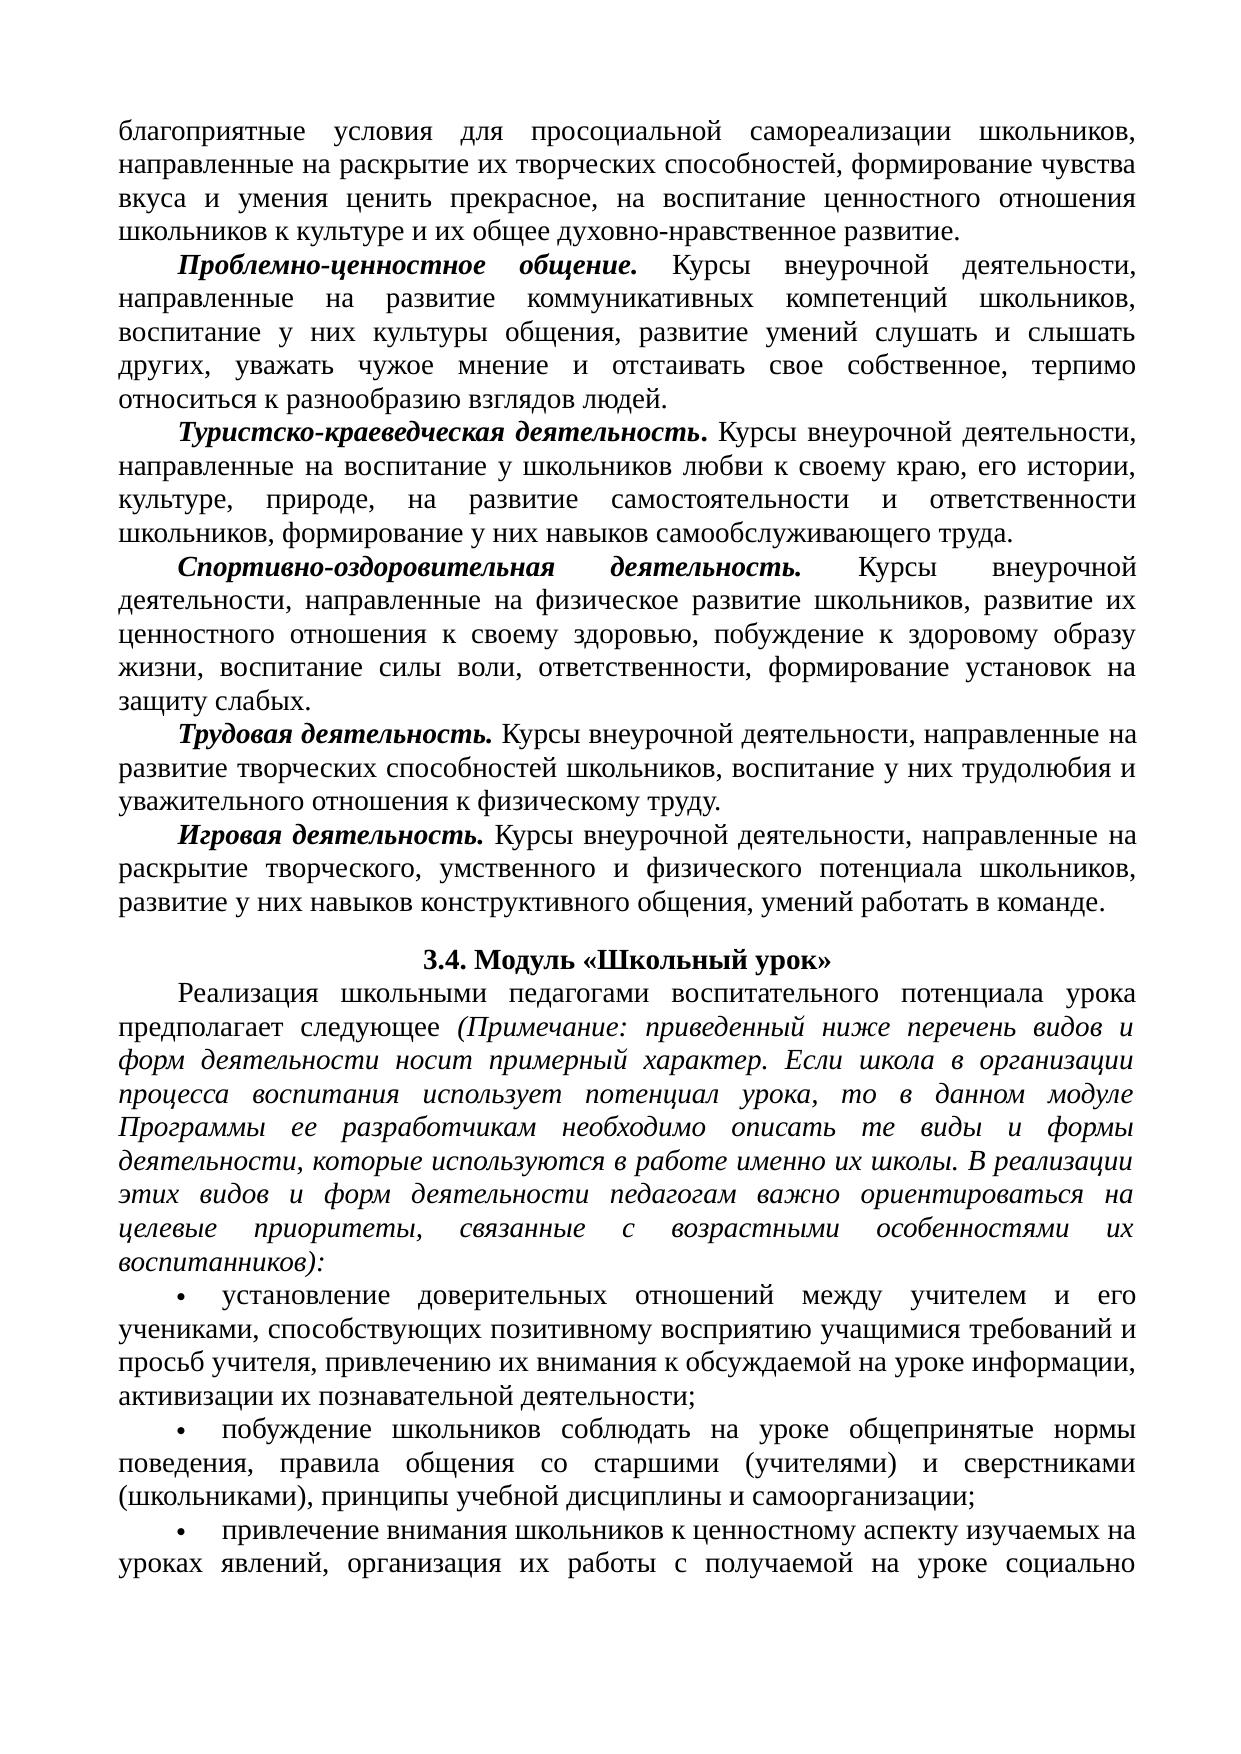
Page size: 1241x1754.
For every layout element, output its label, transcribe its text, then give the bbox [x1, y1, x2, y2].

text 3.4. Модуль «Школьный урок» [118, 942, 1137, 975]
text Игровая деятельность. Курсы внеурочной деятельности, направленные на раскрытие творческого, умственного и физического потенциала школьников, развитие у них навыков конструктивного общения, умений работать в команде. [118, 817, 1137, 918]
text благоприятные условия для просоциальной самореализации школьников, направленные на раскрытие их творческих способностей, формирование чувства вкуса и умения ценить прекрасное, на воспитание ценностного отношения школьников к культуре и их общее духовно-нравственное развитие. [118, 113, 1137, 247]
list привлечение внимания школьников к ценностному аспекту изучаемых на уроках явлений, организация их работы с получаемой на уроке социально [118, 1512, 1137, 1579]
list установление доверительных отношений между учителем и его учениками, способствующих позитивному восприятию учащимися требований и просьб учителя, привлечению их внимания к обсуждаемой на уроке информации, активизации их познавательной деятельности; [118, 1277, 1137, 1411]
text Проблемно-ценностное общение. Курсы внеурочной деятельности, направленные на развитие коммуникативных компетенций школьников, воспитание у них культуры общения, развитие умений слушать и слышать других, уважать чужое мнение и отстаивать свое собственное, терпимо относиться к разнообразию взглядов людей. [118, 247, 1137, 414]
text Спортивно-оздоровительная деятельность. Курсы внеурочной деятельности, направленные на физическое развитие школьников, развитие их ценностного отношения к своему здоровью, побуждение к здоровому образу жизни, воспитание силы воли, ответственности, формирование установок на защиту слабых. [118, 549, 1137, 716]
text Трудовая деятельность. Курсы внеурочной деятельности, направленные на развитие творческих способностей школьников, воспитание у них трудолюбия и уважительного отношения к физическому труду. [118, 716, 1137, 817]
text Реализация школьными педагогами воспитательного потенциала урока предполагает следующее (Примечание: приведенный ниже перечень видов и форм деятельности носит примерный характер. Если школа в организации процесса воспитания использует потенциал урока, то в данном модуле Программы ее разработчикам необходимо описать те виды и формы деятельности, которые используются в работе именно их школы. В реализации этих видов и форм деятельности педагогам важно ориентироваться на целевые приоритеты, связанные с возрастными особенностями их воспитанников): [118, 975, 1137, 1277]
list побуждение школьников соблюдать на уроке общепринятые нормы поведения, правила общения со старшими (учителями) и сверстниками (школьниками), принципы учебной дисциплины и самоорганизации; [118, 1411, 1137, 1512]
text Туристско-краеведческая деятельность. Курсы внеурочной деятельности, направленные на воспитание у школьников любви к своему краю, его истории, культуре, природе, на развитие самостоятельности и ответственности школьников, формирование у них навыков самообслуживающего труда. [118, 414, 1137, 549]
